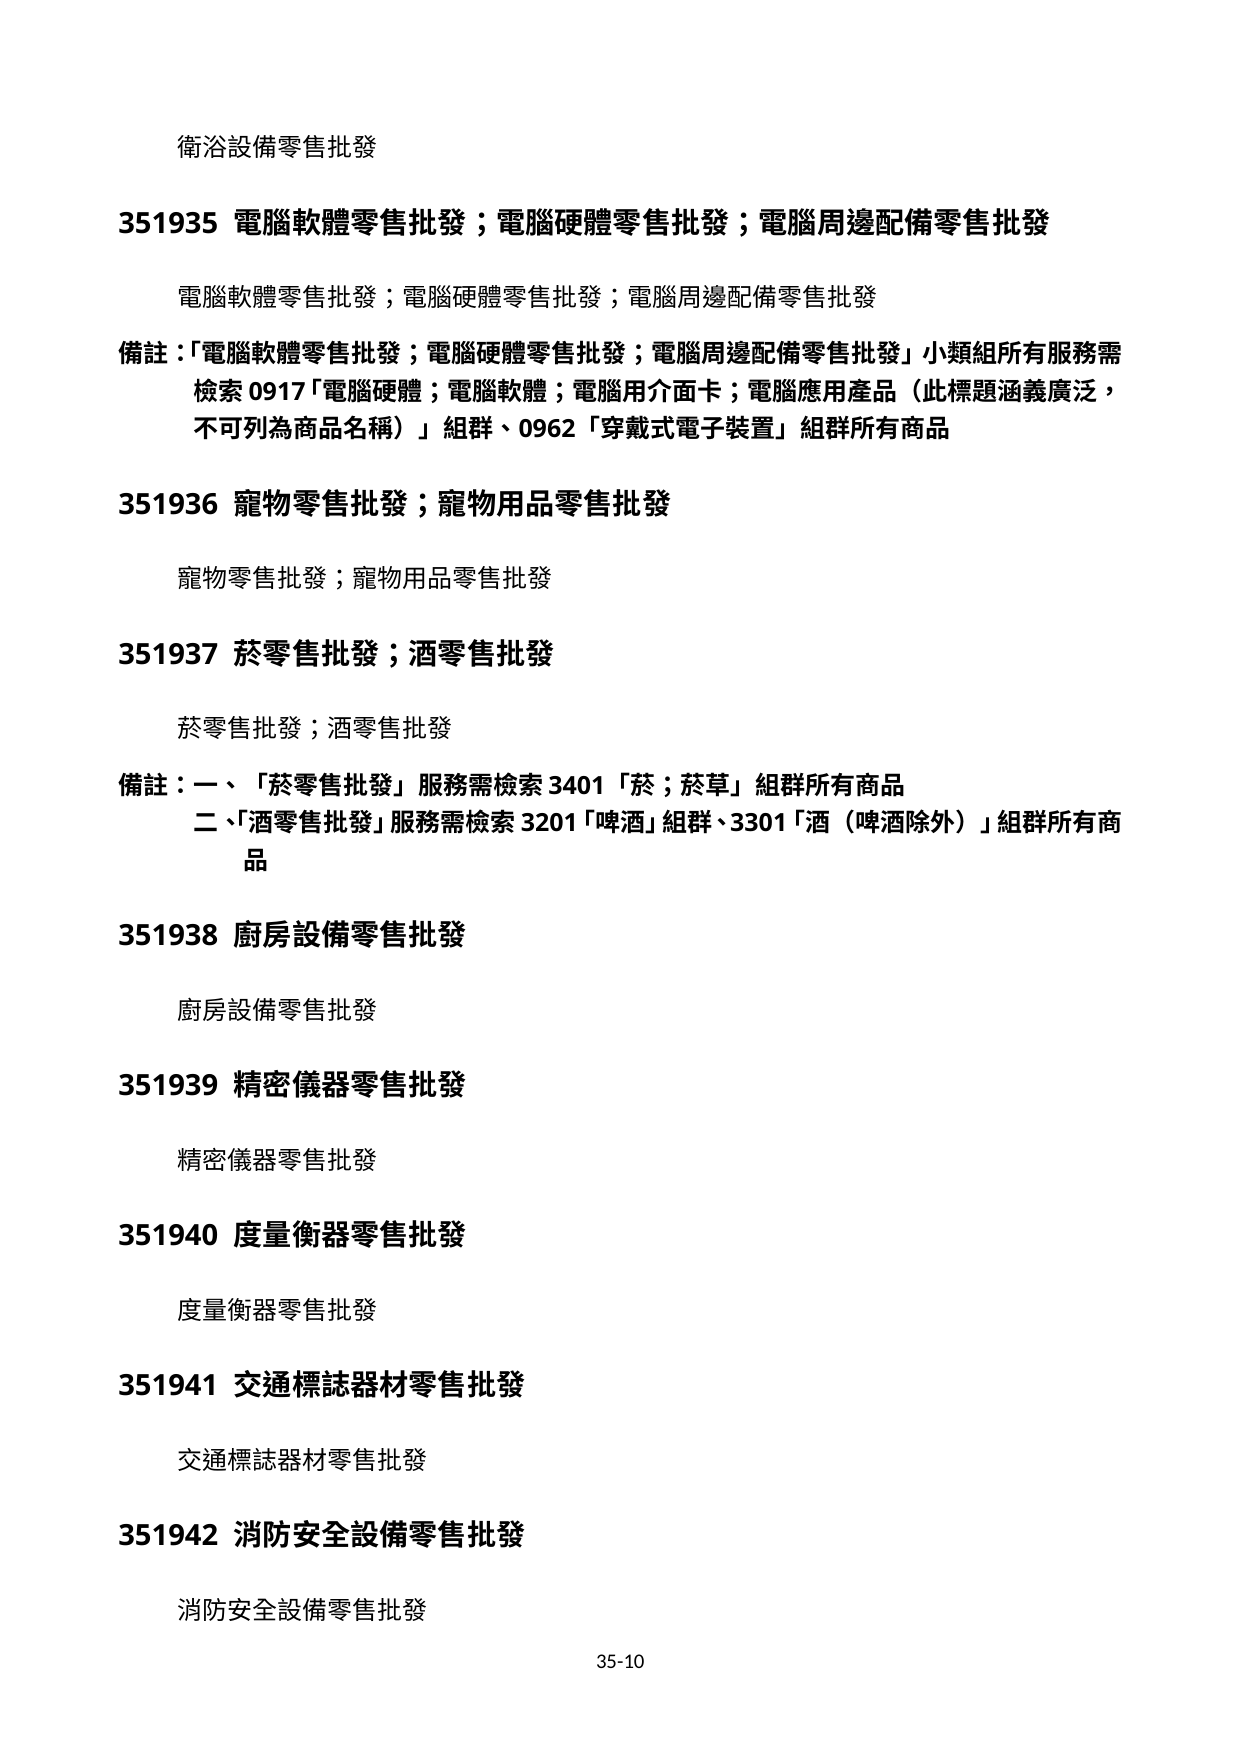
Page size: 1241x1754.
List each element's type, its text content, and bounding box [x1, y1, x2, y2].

text 消防安全設備零售批發 [177, 1589, 1122, 1627]
text 寵物零售批發；寵物用品零售批發 [177, 558, 1122, 596]
text 廚房設備零售批發 [177, 989, 1122, 1027]
text 351940 度量衡器零售批發 [118, 1196, 1122, 1271]
text 二、「酒零售批發」服務需檢索3201「啤酒」組群、3301「酒（啤酒除外）」組群所有商品 [193, 802, 1122, 877]
text 351937 菸零售批發；酒零售批發 [118, 614, 1122, 689]
text 精密儀器零售批發 [177, 1139, 1122, 1177]
text 351935 電腦軟體零售批發；電腦硬體零售批發；電腦周邊配備零售批發 [118, 183, 1122, 258]
text 電腦軟體零售批發；電腦硬體零售批發；電腦周邊配備零售批發 [177, 277, 1122, 314]
text 351942 消防安全設備零售批發 [118, 1496, 1122, 1571]
text 351939 精密儀器零售批發 [118, 1046, 1122, 1121]
text 351941 交通標誌器材零售批發 [118, 1346, 1122, 1421]
text 菸零售批發；酒零售批發 [177, 708, 1122, 746]
text 交通標誌器材零售批發 [177, 1439, 1122, 1477]
text 衛浴設備零售批發 [177, 127, 1122, 164]
text 351936 寵物零售批發；寵物用品零售批發 [118, 464, 1122, 539]
text 備註：「電腦軟體零售批發；電腦硬體零售批發；電腦周邊配備零售批發」小類組所有服務需檢索0917「電腦硬體；電腦軟體；電腦用介面卡；電腦應用產品（此標題涵義廣泛，不可列為商品名稱）」組群、0962「穿戴式電子裝置」組群所有商品 [118, 333, 1122, 446]
text 度量衡器零售批發 [177, 1289, 1122, 1327]
text 351938 廚房設備零售批發 [118, 896, 1122, 971]
text 備註：一、「菸零售批發」服務需檢索3401「菸；菸草」組群所有商品 [118, 764, 1122, 802]
